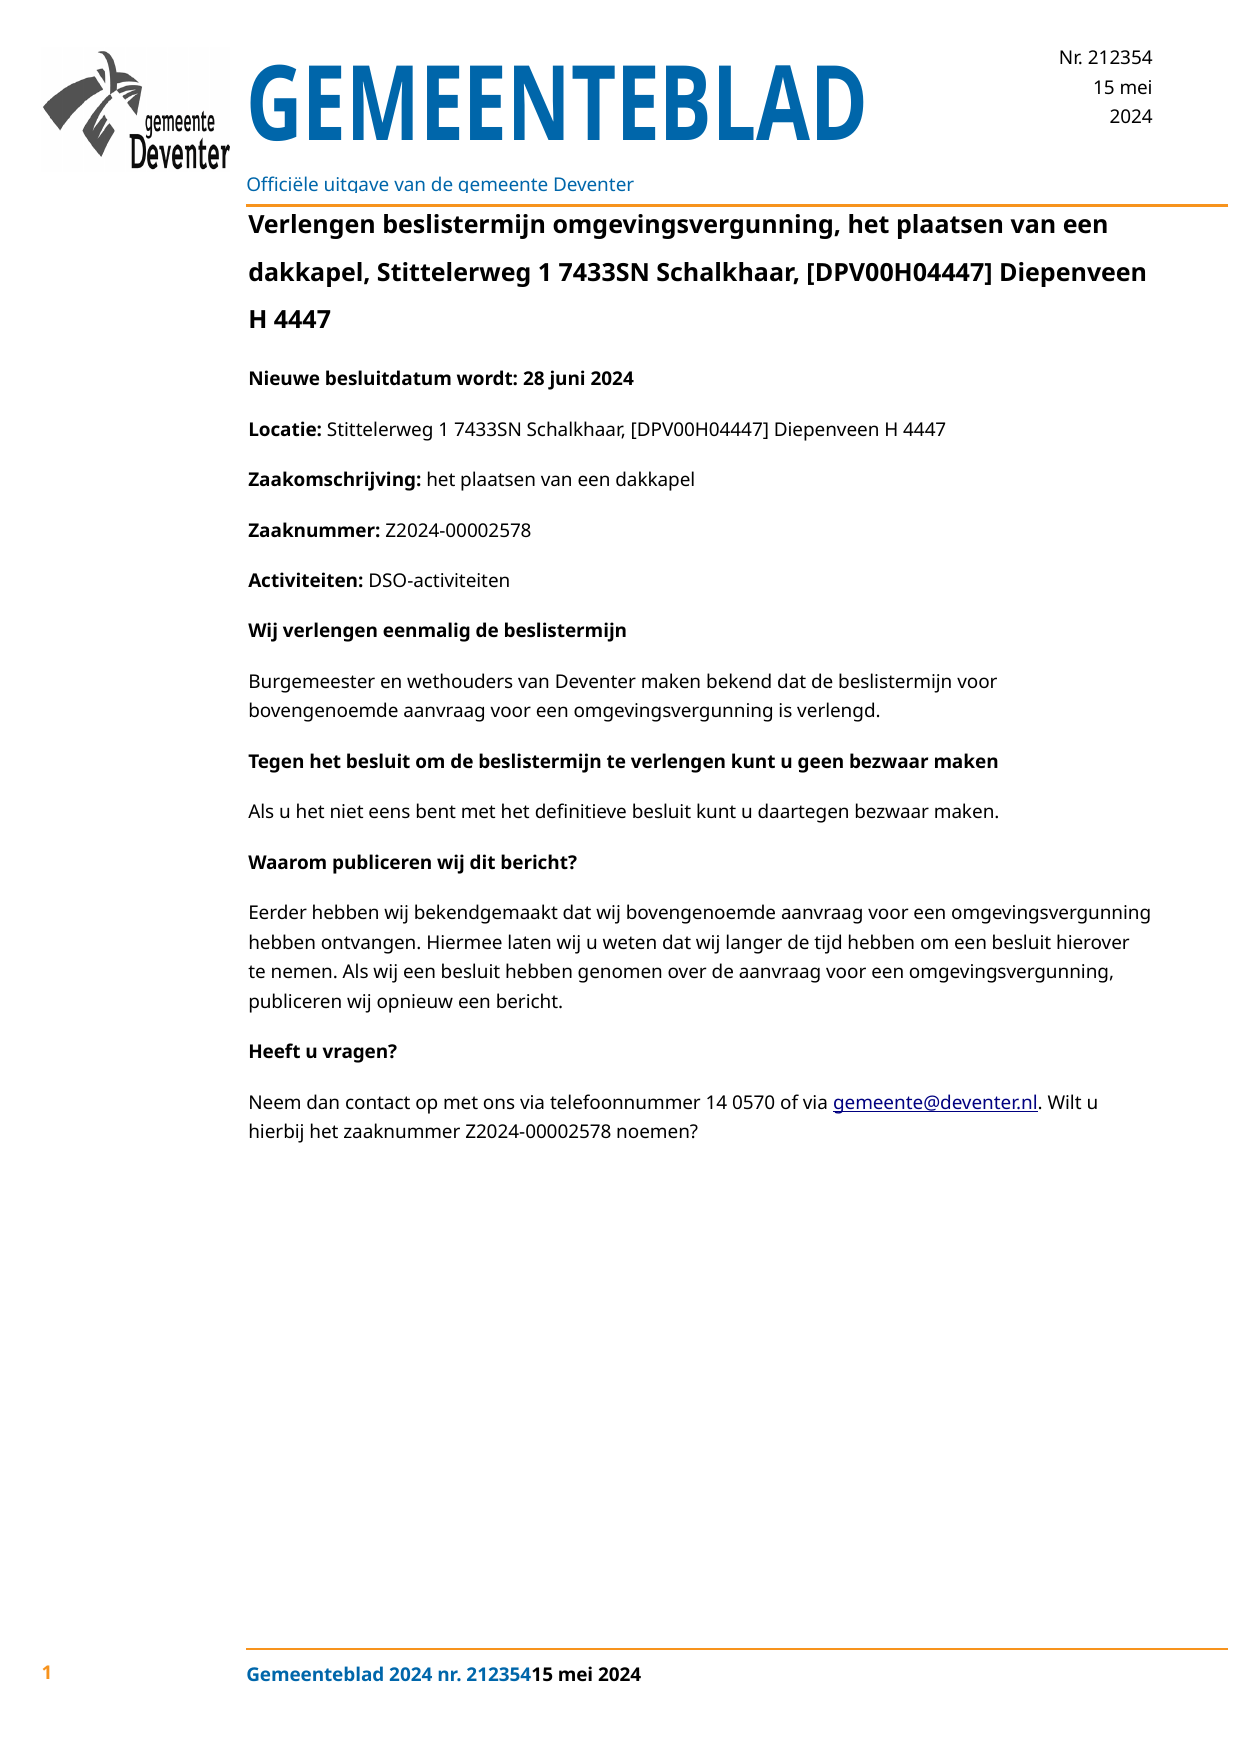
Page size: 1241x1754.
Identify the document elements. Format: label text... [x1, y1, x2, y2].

text Als u het niet eens bent met het definitieve besluit kunt u daartegen bezwaar maken. [248, 798, 1152, 824]
text Neem dan contact op met ons via telefoonnummer 14 0570 of via gemeente@deventer.nl. Wilt u hierbij het zaaknummer Z2024-00002578 noemen? [248, 1089, 1152, 1144]
picture [41, 47, 231, 172]
text Zaakomschrijving: het plaatsen van een dakkapel [248, 466, 1152, 492]
text Tegen het besluit om de beslistermijn te verlengen kunt u geen bezwaar maken [248, 748, 1152, 774]
text Nieuwe besluitdatum wordt: 28 juni 2024 [248, 366, 1152, 391]
text Eerder hebben wij bekendgemaakt dat wij bovengenoemde aanvraag voor een omgevingsvergunning hebben ontvangen. Hiermee laten wij u weten dat wij langer de tijd hebben om een besluit hierover te nemen. Als wij een besluit hebben genomen over de aanvraag voor een omgevingsvergunning, publiceren wij opnieuw een bericht. [248, 899, 1152, 1014]
text Waarom publiceren wij dit bericht? [248, 849, 1152, 874]
text Locatie: Stittelerweg 1 7433SN Schalkhaar, [DPV00H04447] Diepenveen H 4447 [248, 416, 1152, 442]
text Burgemeester en wethouders van Deventer maken bekend dat de beslistermijn voor bovengenoemde aanvraag voor een omgevingsvergunning is verlengd. [248, 668, 1152, 723]
text Zaaknummer: Z2024-00002578 [248, 517, 1152, 542]
text Verlengen beslistermijn omgevingsvergunning, het plaatsen van een dakkapel, Stittelerweg 1 7433SN Schalkhaar, [DPV00H04447] Diepenveen H 4447 [248, 207, 1152, 336]
text Wij verlengen eenmalig de beslistermijn [248, 618, 1152, 643]
text Heeft u vragen? [248, 1038, 1152, 1064]
text Activiteiten: DSO-activiteiten [248, 567, 1152, 593]
